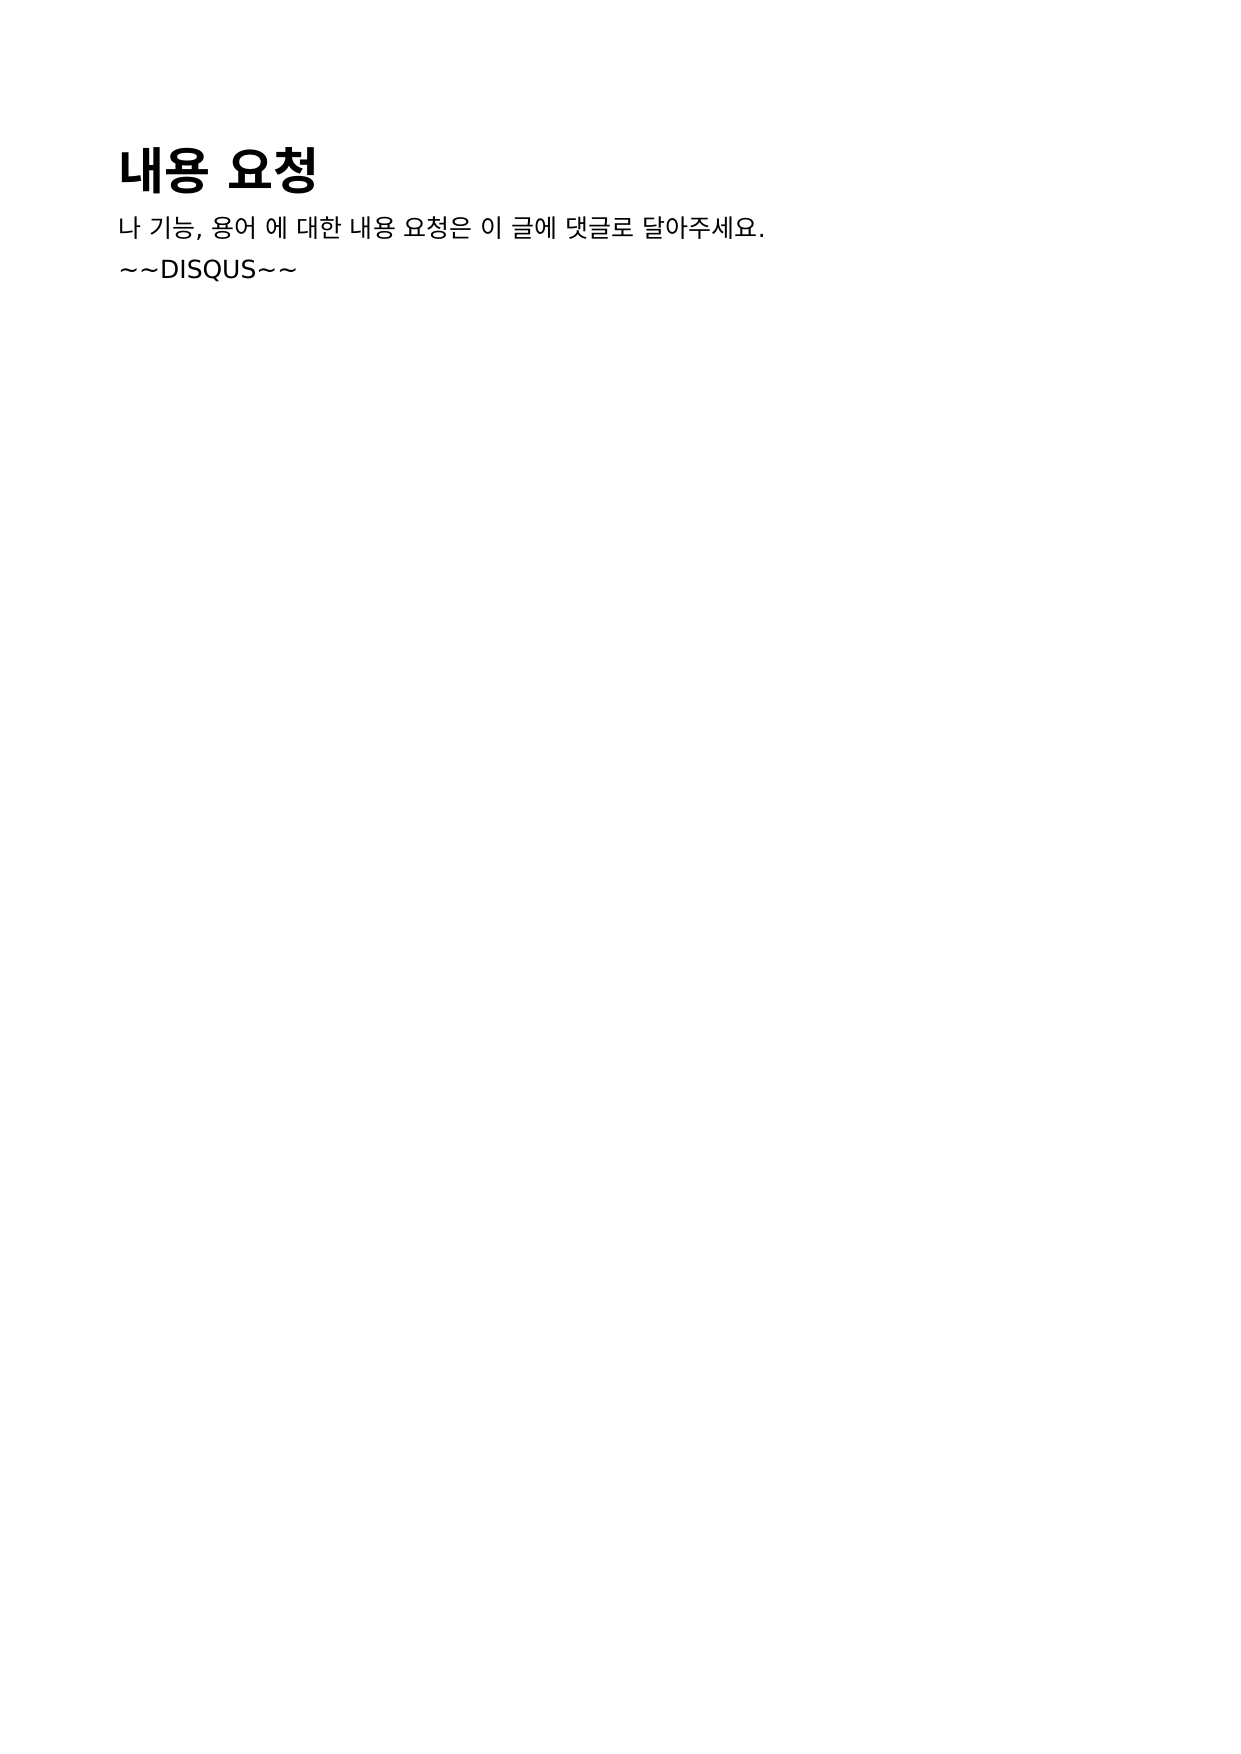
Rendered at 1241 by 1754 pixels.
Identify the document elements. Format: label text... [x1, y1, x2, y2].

text ~~DISQUS~~ [118, 256, 1122, 285]
text 나 기능, 용어 에 대한 내용 요청은 이 글에 댓글로 달아주세요. [118, 214, 1122, 243]
subtitle 내용 요청 [118, 143, 1122, 201]
